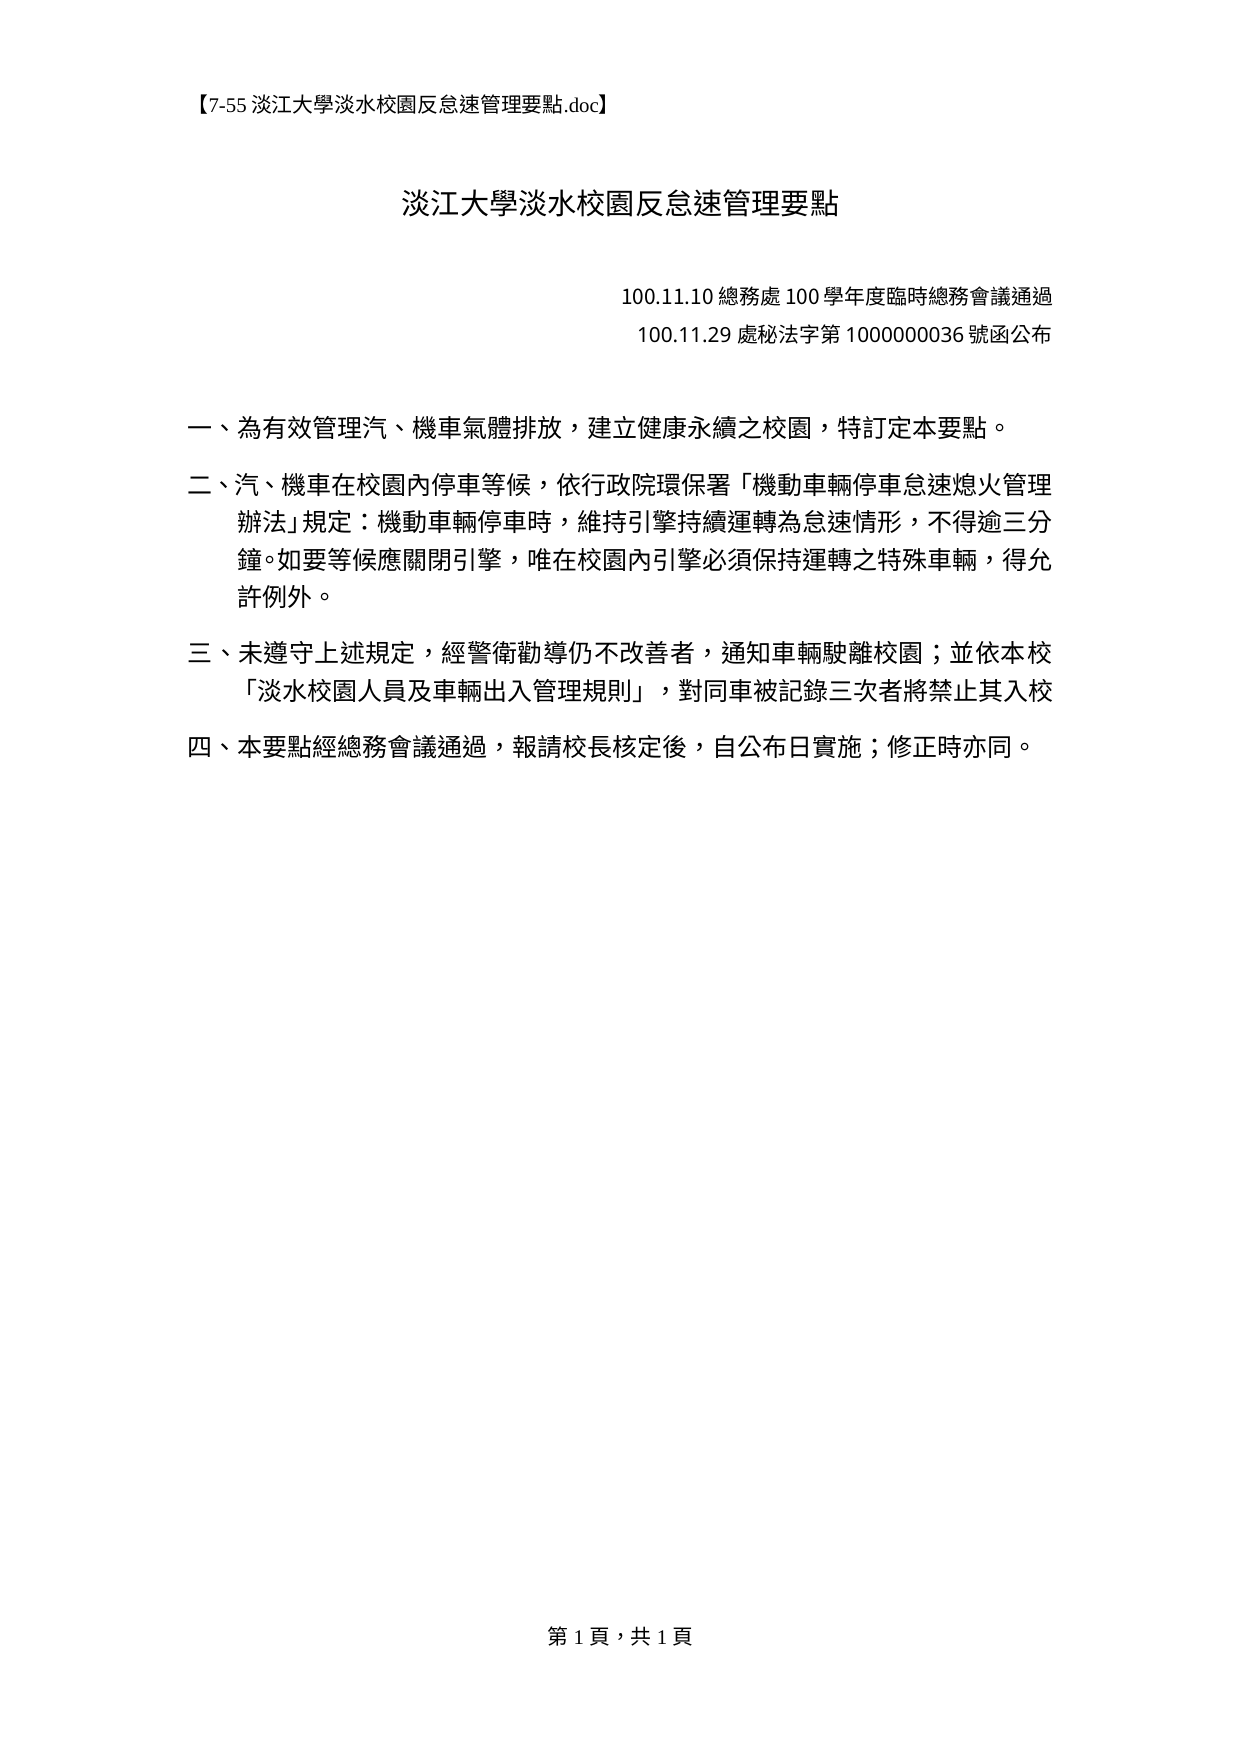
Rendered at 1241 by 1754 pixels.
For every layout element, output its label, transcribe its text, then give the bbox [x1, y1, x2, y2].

text 二、汽、機車在校園內停車等候，依行政院環保署「機動車輛停車怠速熄火管理辦法」規定：機動車輛停車時，維持引擎持續運轉為怠速情形，不得逾三分鐘。如要等候應關閉引擎，唯在校園內引擎必須保持運轉之特殊車輛，得允許例外。 [187, 464, 1053, 614]
text 一、為有效管理汽、機車氣體排放，建立健康永續之校園，特訂定本要點。 [187, 408, 1053, 446]
text 三、未遵守上述規定，經警衛勸導仍不改善者，通知車輛駛離校園；並依本校「淡水校園人員及車輛出入管理規則」，對同車被記錄三次者將禁止其入校。 [187, 633, 1053, 708]
text 淡江大學淡水校園反怠速管理要點 [187, 164, 1053, 239]
text 100.11.10 總務處100學年度臨時總務會議通過 [187, 277, 1053, 314]
text 100.11.29 處秘法字第1000000036號函公布 [187, 314, 1052, 352]
text 四、本要點經總務會議通過，報請校長核定後，自公布日實施；修正時亦同。 [187, 727, 1053, 764]
